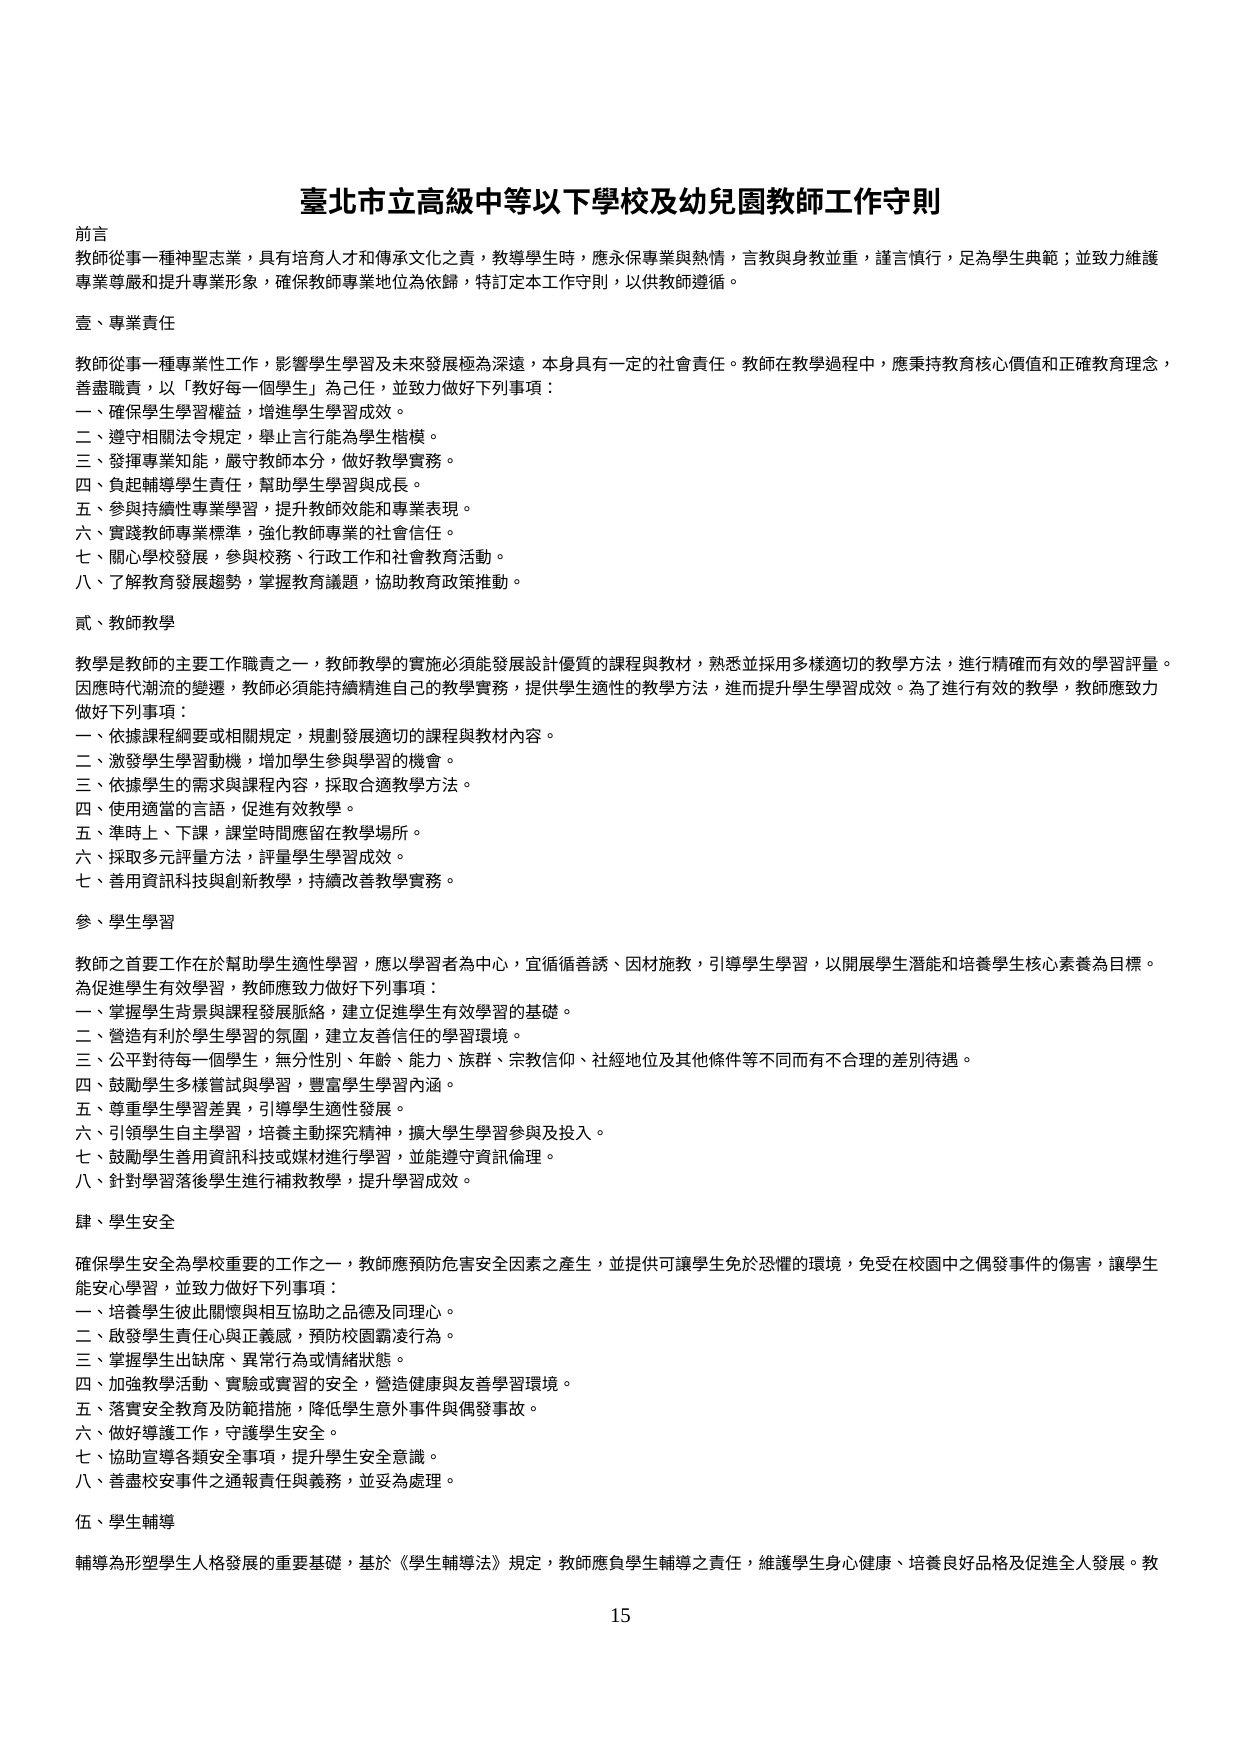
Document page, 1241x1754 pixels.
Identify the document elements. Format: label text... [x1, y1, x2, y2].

text 五、尊重學生學習差異，引導學生適性發展。 [75, 1096, 1165, 1120]
text 六、採取多元評量方法，評量學生學習成效。 [75, 844, 1165, 868]
text 貳、教師教學 [75, 610, 1165, 634]
text 四、使用適當的言語，促進有效教學。 [75, 796, 1165, 820]
text 五、參與持續性專業學習，提升教師效能和專業表現。 [75, 496, 1165, 520]
text 七、協助宣導各類安全事項，提升學生安全意識。 [75, 1444, 1165, 1468]
text 八、針對學習落後學生進行補救教學，提升學習成效。 [75, 1168, 1165, 1192]
text 三、公平對待每一個學生，無分性別、年齡、能力、族群、宗教信仰、社經地位及其他條件等不同而有不合理的差別待遇。 [75, 1047, 1165, 1072]
text 四、負起輔導學生責任，幫助學生學習與成長。 [75, 472, 1165, 496]
text 四、加強教學活動、實驗或實習的安全，營造健康與友善學習環境。 [75, 1371, 1165, 1396]
text 六、實踐教師專業標準，強化教師專業的社會信任。 [75, 520, 1165, 544]
text 肆、學生安全 [75, 1209, 1165, 1233]
text 前言 [75, 221, 1165, 245]
text 臺北市立高級中等以下學校及幼兒園教師工作守則 [75, 158, 1165, 221]
text 三、依據學生的需求與課程內容，採取合適教學方法。 [75, 772, 1165, 796]
text 參、學生學習 [75, 909, 1165, 934]
text 一、培養學生彼此關懷與相互協助之品德及同理心。 [75, 1299, 1165, 1323]
text 四、鼓勵學生多樣嘗試與學習，豐富學生學習內涵。 [75, 1072, 1165, 1096]
text 確保學生安全為學校重要的工作之一，教師應預防危害安全因素之產生，並提供可讓學生免於恐懼的環境，免受在校園中之偶發事件的傷害，讓學生能安心學習，並致力做好下列事項： [75, 1251, 1165, 1299]
text 三、發揮專業知能，嚴守教師本分，做好教學實務。 [75, 448, 1165, 472]
text 三、掌握學生出缺席、異常行為或情緒狀態。 [75, 1347, 1165, 1371]
text 八、了解教育發展趨勢，掌握教育議題，協助教育政策推動。 [75, 569, 1165, 593]
text 教師從事一種神聖志業，具有培育人才和傳承文化之責，教導學生時，應永保專業與熱情，言教與身教並重，謹言慎行，足為學生典範；並致力維護專業尊嚴和提升專業形象，確保教師專業地位為依歸，特訂定本工作守則，以供教師遵循。 [75, 245, 1165, 293]
text 六、做好導護工作，守護學生安全。 [75, 1420, 1165, 1444]
text 五、準時上、下課，課堂時間應留在教學場所。 [75, 820, 1165, 844]
text 二、啟發學生責任心與正義感，預防校園霸凌行為。 [75, 1323, 1165, 1347]
text 八、善盡校安事件之通報責任與義務，並妥為處理。 [75, 1468, 1165, 1492]
text 二、遵守相關法令規定，舉止言行能為學生楷模。 [75, 424, 1165, 448]
text 一、依據課程綱要或相關規定，規劃發展適切的課程與教材內容。 [75, 723, 1165, 748]
text 七、鼓勵學生善用資訊科技或媒材進行學習，並能遵守資訊倫理。 [75, 1144, 1165, 1168]
text 一、掌握學生背景與課程發展脈絡，建立促進學生有效學習的基礎。 [75, 999, 1165, 1023]
text 輔導為形塑學生人格發展的重要基礎，基於《學生輔導法》規定，教師應負學生輔導之責任，維護學生身心健康、培養良好品格及促進全人發展。教 [75, 1550, 1165, 1574]
text 五、落實安全教育及防範措施，降低學生意外事件與偶發事故。 [75, 1396, 1165, 1420]
text 教師從事一種專業性工作，影響學生學習及未來發展極為深遠，本身具有一定的社會責任。教師在教學過程中，應秉持教育核心價值和正確教育理念，善盡職責，以「教好每一個學生」為己任，並致力做好下列事項： [75, 351, 1165, 399]
text 伍、學生輔導 [75, 1509, 1165, 1533]
text 七、善用資訊科技與創新教學，持續改善教學實務。 [75, 868, 1165, 893]
text 七、關心學校發展，參與校務、行政工作和社會教育活動。 [75, 544, 1165, 569]
text 二、營造有利於學生學習的氛圍，建立友善信任的學習環境。 [75, 1023, 1165, 1047]
text 二、激發學生學習動機，增加學生參與學習的機會。 [75, 748, 1165, 772]
text 六、引領學生自主學習，培養主動探究精神，擴大學生學習參與及投入。 [75, 1120, 1165, 1144]
text 一、確保學生學習權益，增進學生學習成效。 [75, 399, 1165, 424]
text 教學是教師的主要工作職責之一，教師教學的實施必須能發展設計優質的課程與教材，熟悉並採用多樣適切的教學方法，進行精確而有效的學習評量。因應時代潮流的變遷，教師必須能持續精進自己的教學實務，提供學生適性的教學方法，進而提升學生學習成效。為了進行有效的教學，教師應致力做好下列事項： [75, 651, 1165, 723]
text 教師之首要工作在於幫助學生適性學習，應以學習者為中心，宜循循善誘、因材施教，引導學生學習，以開展學生潛能和培養學生核心素養為目標。為促進學生有效學習，教師應致力做好下列事項： [75, 951, 1165, 999]
text 壹、專業責任 [75, 310, 1165, 334]
